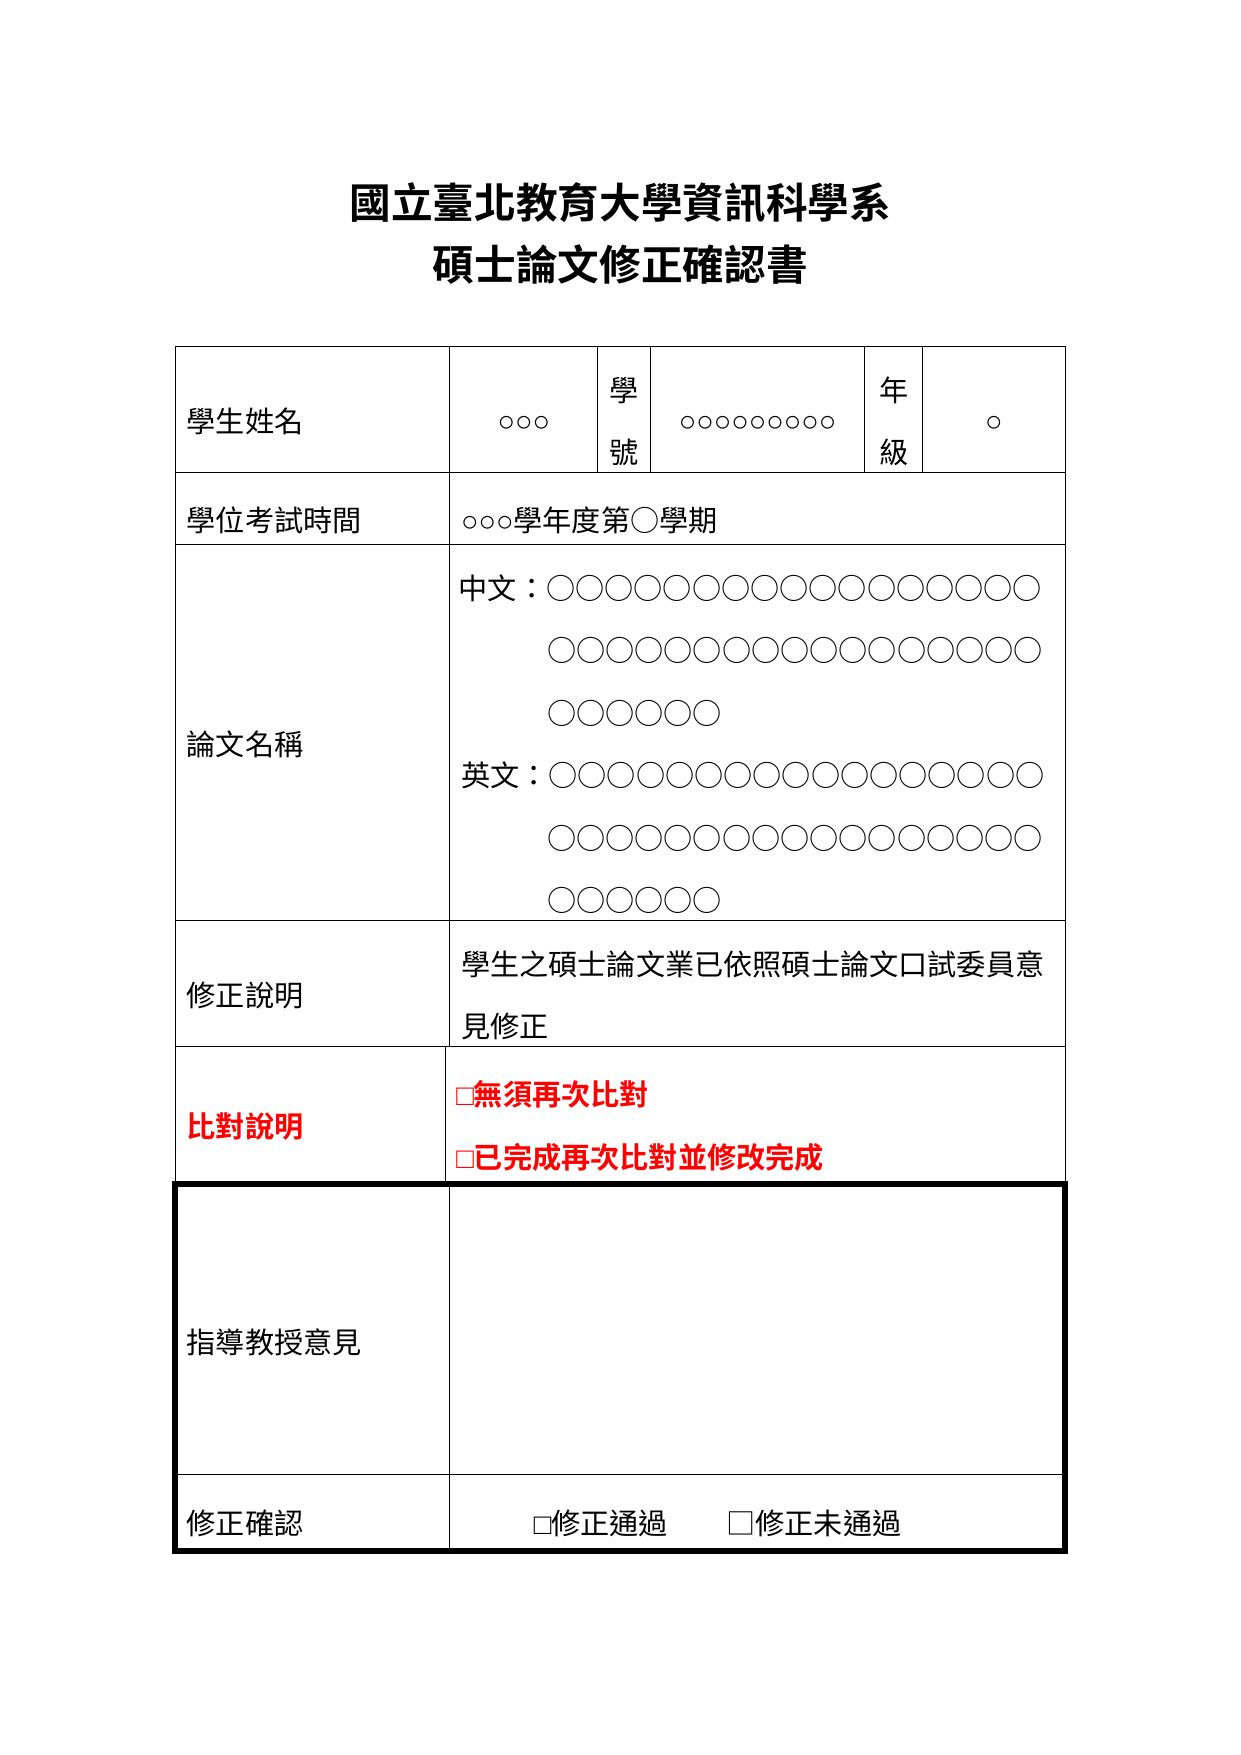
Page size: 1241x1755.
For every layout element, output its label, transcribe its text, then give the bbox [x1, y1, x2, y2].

table_cell □修正通過 □修正未通過 [450, 1475, 1062, 1548]
table_cell 論文名稱 [176, 545, 449, 920]
table_header 年級 [865, 347, 922, 472]
table_cell 學生之碩士論文業已依照碩士論文口試委員意見修正 [450, 921, 1065, 1046]
table_cell ○○○學年度第○學期 [450, 473, 1065, 544]
table_header ○○○ [450, 347, 597, 472]
table_cell 修正說明 [176, 921, 449, 1046]
table_header ○ [923, 347, 1065, 472]
table_header ○○○○○○○○○ [651, 347, 864, 472]
text 碩士論文修正確認書 [118, 221, 1122, 283]
table_cell □無須再次比對 □已完成再次比對並修改完成 [446, 1047, 1065, 1181]
table_cell [450, 1187, 1062, 1473]
text 國立臺北教育大學資訊科學系 [118, 158, 1122, 221]
table_header 學生姓名 [176, 347, 449, 472]
table_header 學號 [598, 347, 650, 472]
table_cell 指導教授意見 [178, 1187, 449, 1473]
table_cell 比對說明 [176, 1047, 445, 1181]
table_cell 中文：○○○○○○○○○○○○○○○○○○○○○○○○○○○○○○○○○○○○○○○○ 英文：○○○○○○○○○○○○○○○○○○○○○○○○○○○○○○○○○○○○○○○○ [450, 545, 1065, 920]
table_cell 學位考試時間 [176, 473, 449, 544]
table_cell 修正確認 [178, 1475, 449, 1548]
